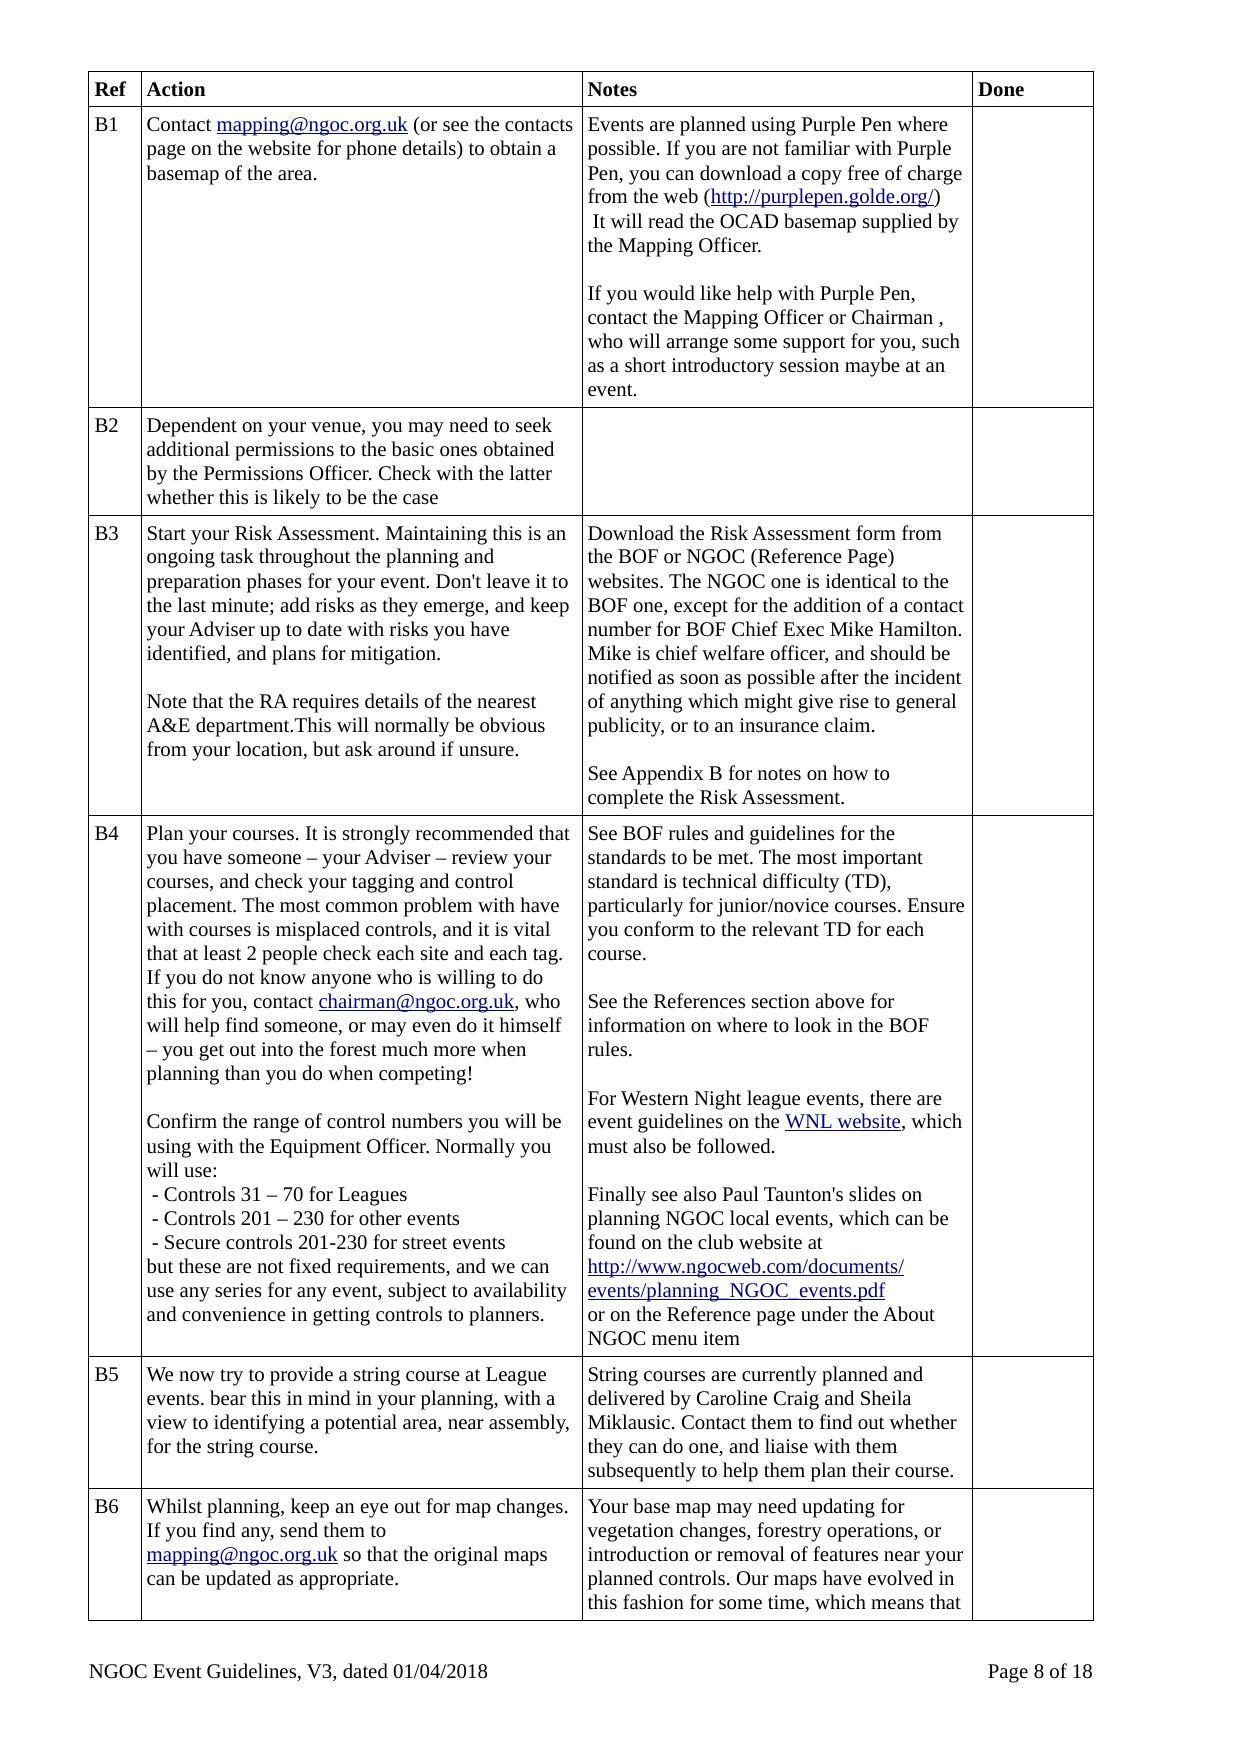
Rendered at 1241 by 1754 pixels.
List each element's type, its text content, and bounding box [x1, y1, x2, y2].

table_cell [973, 516, 1093, 815]
table_cell B2 [89, 408, 141, 514]
table_cell B3 [89, 516, 141, 815]
table_cell B1 [89, 107, 141, 407]
table_cell B6 [89, 1489, 141, 1619]
table_header Ref [89, 72, 141, 106]
table_cell B4 [89, 816, 141, 1356]
table_cell Start your Risk Assessment. Maintaining this is an ongoing task throughout the planning and preparation phases for your event. Don't leave it to the last minute; add risks as they emerge, and keep your Adviser up to date with risks you have identified, and plans for mitigation. Note that the RA requires details of the nearest A&E department.This will normally be obvious from your location, but ask around if unsure. [142, 516, 582, 815]
table_cell Your base map may need updating for vegetation changes, forestry operations, or introduction or removal of features near your planned controls. Our maps have evolved in this fashion for some time, which means that [583, 1489, 972, 1619]
table_cell Dependent on your venue, you may need to seek additional permissions to the basic ones obtained by the Permissions Officer. Check with the latter whether this is likely to be the case [142, 408, 582, 514]
table_header Notes [583, 72, 972, 106]
table_cell [973, 1357, 1093, 1488]
table_cell Plan your courses. It is strongly recommended that you have someone – your Adviser – review your courses, and check your tagging and control placement. The most common problem with have with courses is misplaced controls, and it is vital that at least 2 people check each site and each tag. If you do not know anyone who is willing to do this for you, contact chairman@ngoc.org.uk, who will help find someone, or may even do it himself – you get out into the forest much more when planning than you do when competing! Confirm the range of control numbers you will be using with the Equipment Officer. Normally you will use: - Controls 31 – 70 for Leagues - Controls 201 – 230 for other events - Secure controls 201-230 for street events but these are not fixed requirements, and we can use any series for any event, subject to availability and convenience in getting controls to planners. [142, 816, 582, 1356]
table_header Action [142, 72, 582, 106]
table_cell Contact mapping@ngoc.org.uk (or see the contacts page on the website for phone details) to obtain a basemap of the area. [142, 107, 582, 407]
table_header Done [973, 72, 1093, 106]
table_cell [973, 1489, 1093, 1619]
table_cell Events are planned using Purple Pen where possible. If you are not familiar with Purple Pen, you can download a copy free of charge from the web (http://purplepen.golde.org/) It will read the OCAD basemap supplied by the Mapping Officer. If you would like help with Purple Pen, contact the Mapping Officer or Chairman , who will arrange some support for you, such as a short introductory session maybe at an event. [583, 107, 972, 407]
table_cell String courses are currently planned and delivered by Caroline Craig and Sheila Miklausic. Contact them to find out whether they can do one, and liaise with them subsequently to help them plan their course. [583, 1357, 972, 1488]
table_cell Download the Risk Assessment form from the BOF or NGOC (Reference Page) websites. The NGOC one is identical to the BOF one, except for the addition of a contact number for BOF Chief Exec Mike Hamilton. Mike is chief welfare officer, and should be notified as soon as possible after the incident of anything which might give rise to general publicity, or to an insurance claim. See Appendix B for notes on how to complete the Risk Assessment. [583, 516, 972, 815]
table_cell [973, 816, 1093, 1356]
table_cell See BOF rules and guidelines for the standards to be met. The most important standard is technical difficulty (TD), particularly for junior/novice courses. Ensure you conform to the relevant TD for each course. See the References section above for information on where to look in the BOF rules. For Western Night league events, there are event guidelines on the WNL website, which must also be followed. Finally see also Paul Taunton's slides on planning NGOC local events, which can be found on the club website at http://www.ngocweb.com/documents/events/planning_NGOC_events.pdf or on the Reference page under the About NGOC menu item [583, 816, 972, 1356]
table_cell [583, 408, 972, 514]
table_cell Whilst planning, keep an eye out for map changes. If you find any, send them to mapping@ngoc.org.uk so that the original maps can be updated as appropriate. [142, 1489, 582, 1619]
table_cell B5 [89, 1357, 141, 1488]
table_cell We now try to provide a string course at League events. bear this in mind in your planning, with a view to identifying a potential area, near assembly, for the string course. [142, 1357, 582, 1488]
table_cell [973, 107, 1093, 407]
table_cell [973, 408, 1093, 514]
